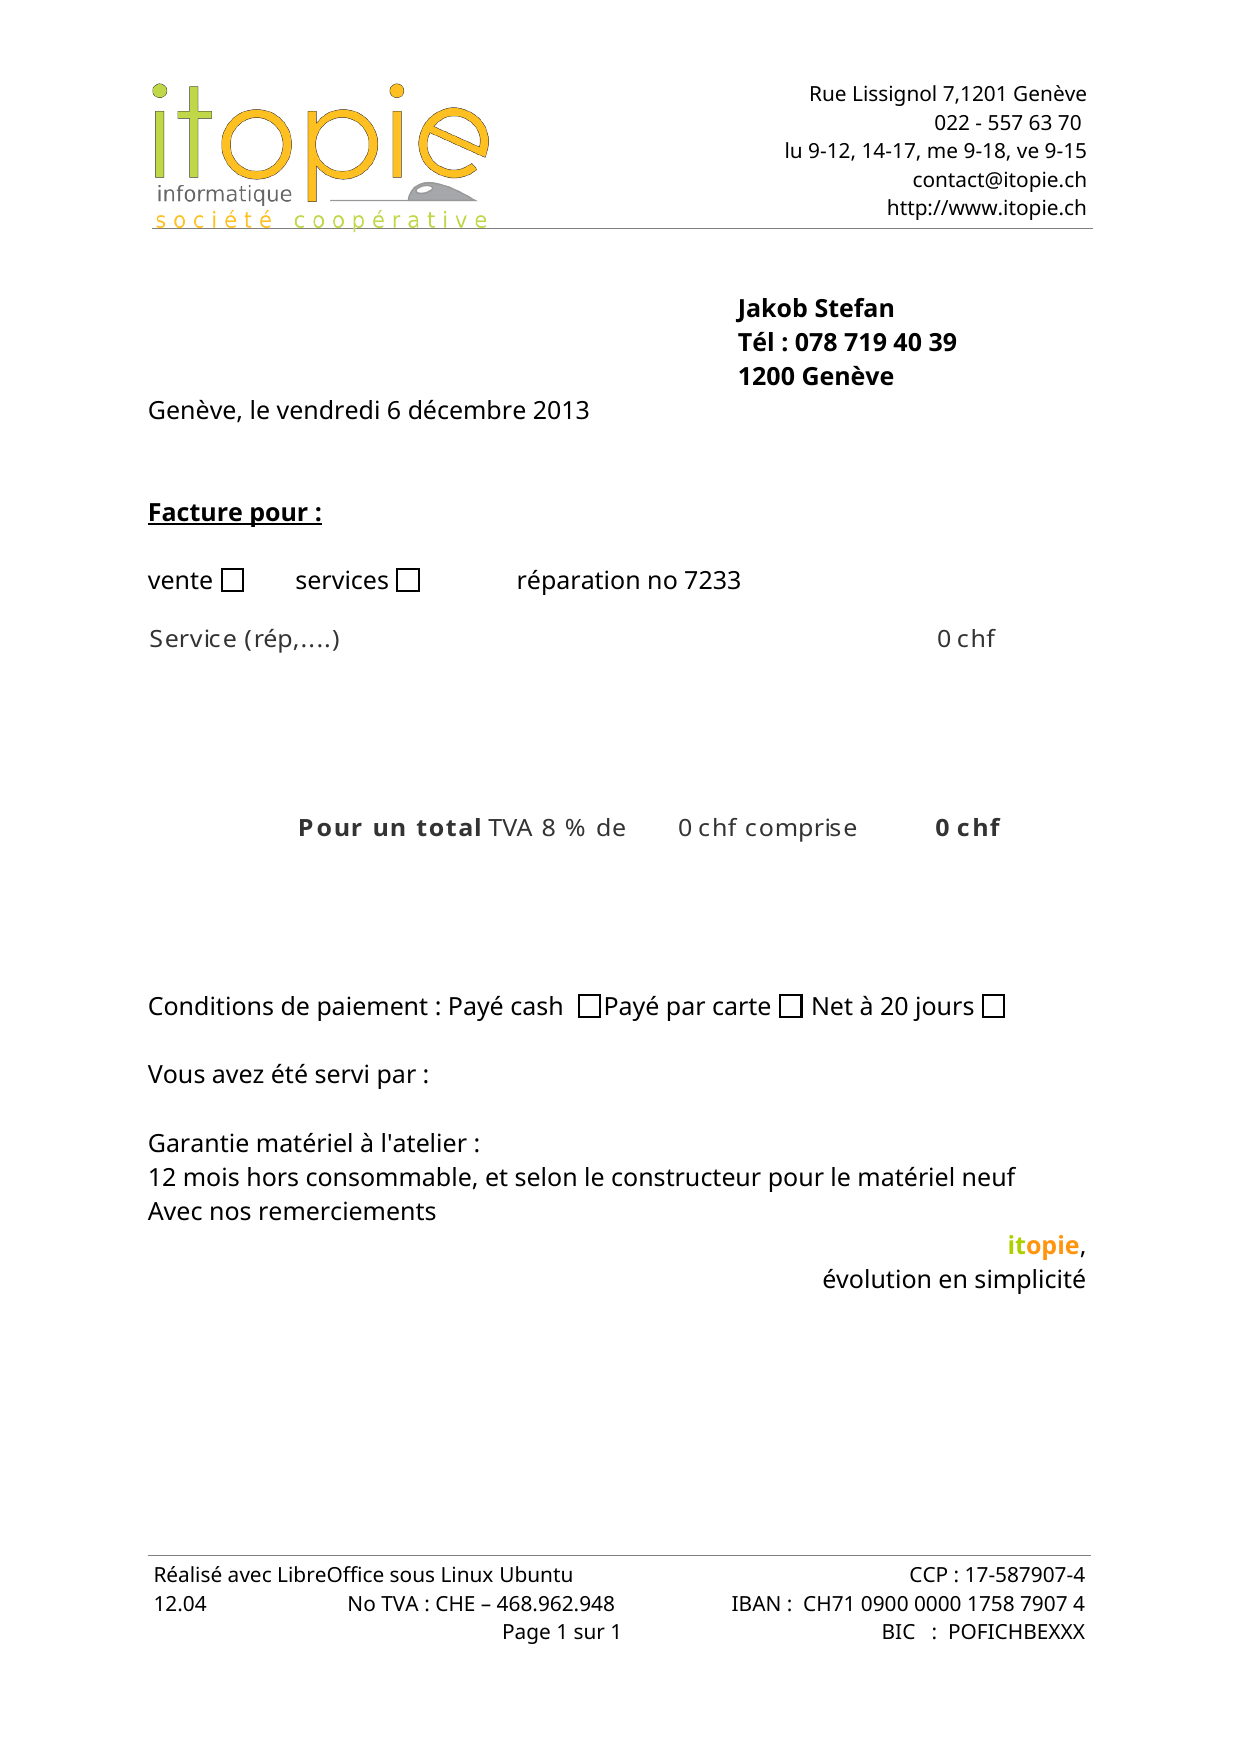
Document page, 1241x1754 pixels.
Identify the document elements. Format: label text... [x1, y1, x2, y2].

text 12 mois hors consommable, et selon le constructeur pour le matériel neuf [148, 1159, 1093, 1193]
text évolution en simplicité [148, 1262, 1093, 1296]
text Jakob Stefan [148, 290, 1093, 324]
text 1200 Genève [148, 358, 1093, 392]
text itopie, [148, 1227, 1093, 1262]
text Vous avez été servi par : [148, 1057, 1093, 1091]
picture [138, 72, 500, 244]
text Conditions de paiement : Payé cash Payé par carte Net à 20 jours [148, 989, 1093, 1023]
text Tél : 078 719 40 39 [148, 324, 1093, 358]
text Genève, le vendredi 6 décembre 2013 [148, 392, 1093, 427]
text Garantie matériel à l'atelier : [148, 1125, 1093, 1159]
text Facture pour : [148, 495, 1093, 529]
text Avec nos remerciements [148, 1193, 1093, 1227]
text vente services réparation no 7233 [148, 563, 1093, 597]
